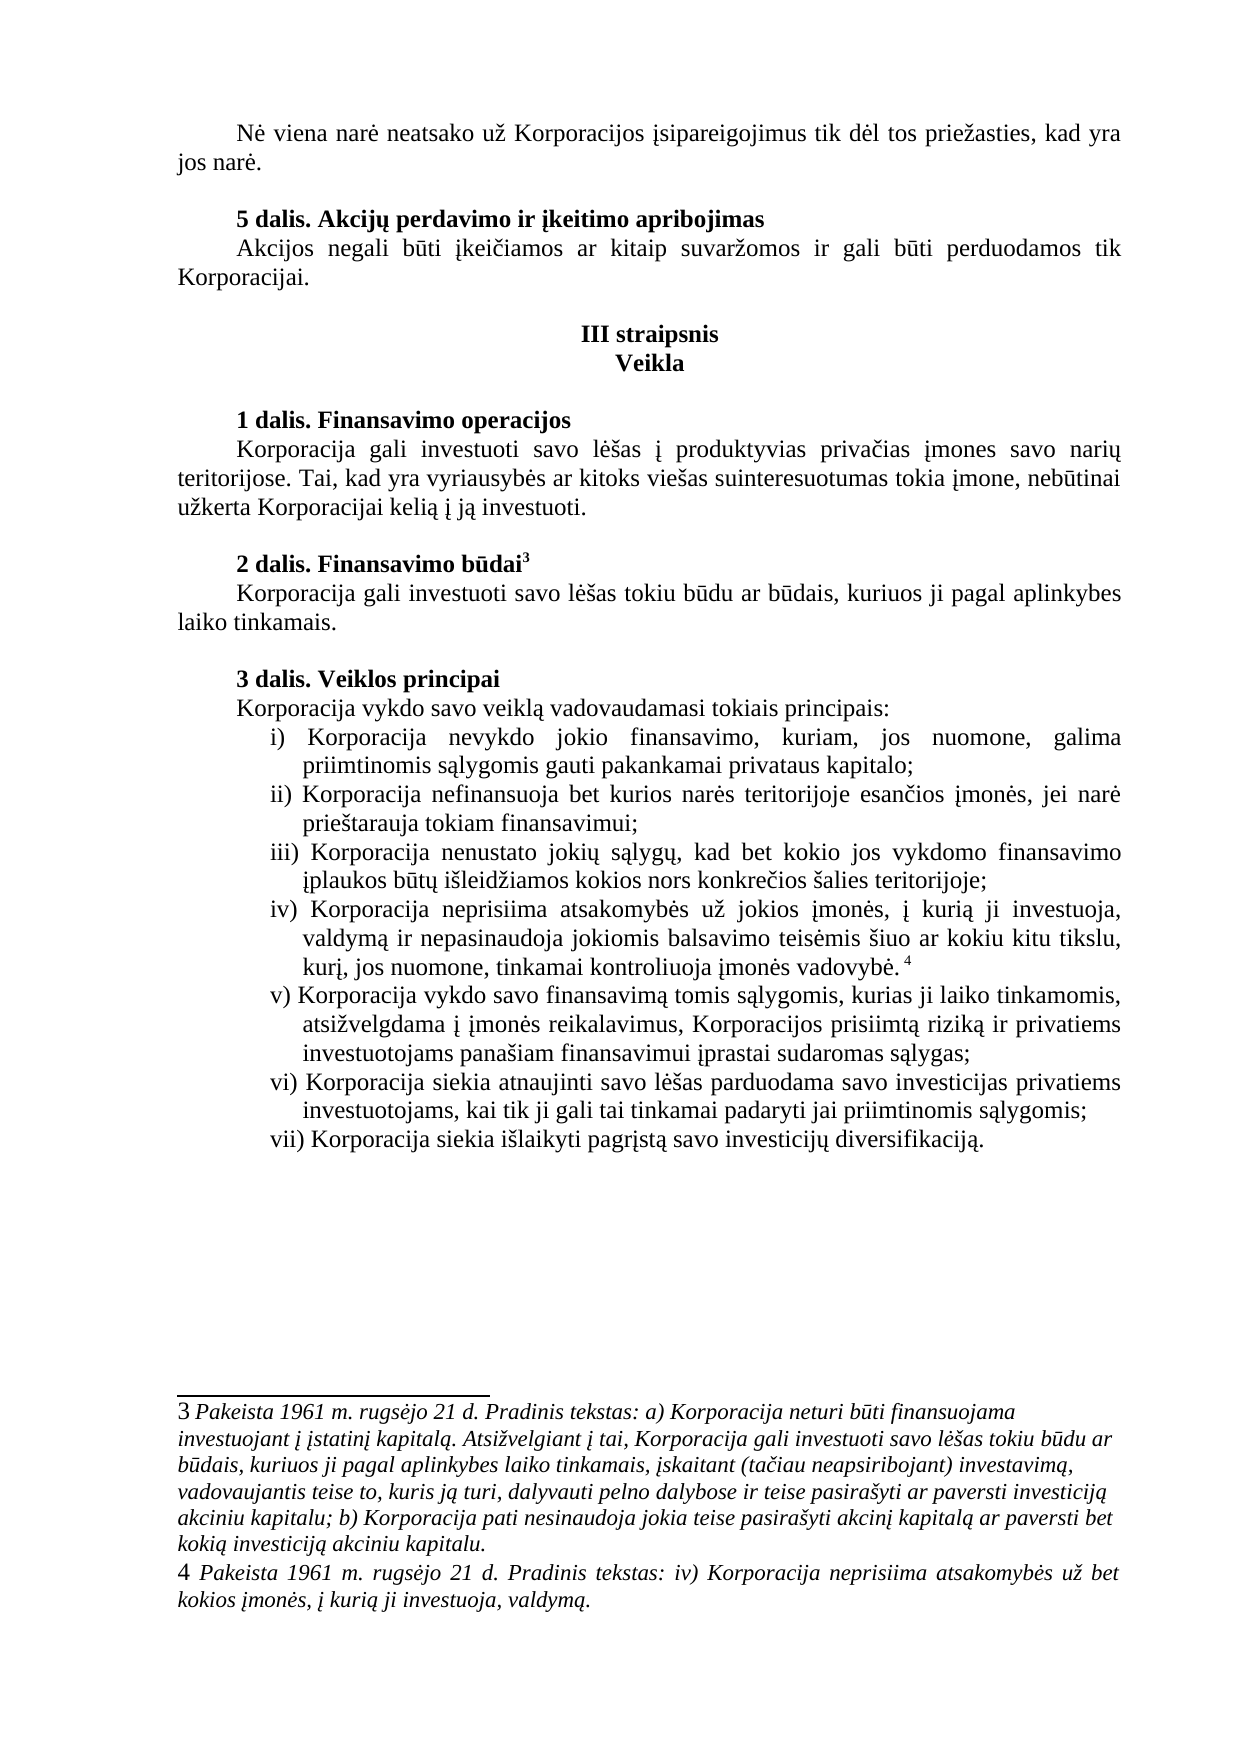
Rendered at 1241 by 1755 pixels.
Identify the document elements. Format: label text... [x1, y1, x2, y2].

text v) Korporacija vykdo savo finansavimą tomis sąlygomis, kurias ji laiko tinkamomis, atsižvelgdama į įmonės reikalavimus, Korporacijos prisiimtą riziką ir privatiems investuotojams panašiam finansavimui įprastai sudaromas sąlygas; [270, 981, 1122, 1067]
text Akcijos negali būti įkeičiamos ar kitaip suvaržomos ir gali būti perduodamos tik Korporacijai. [177, 233, 1122, 291]
text ii) Korporacija nefinansuoja bet kurios narės teritorijoje esančios įmonės, jei narė prieštarauja tokiam finansavimui; [270, 779, 1122, 837]
text 2 dalis. Finansavimo būdai [177, 549, 1122, 578]
text Korporacija gali investuoti savo lėšas tokiu būdu ar būdais, kuriuos ji pagal aplinkybes laiko tinkamais. [177, 578, 1122, 636]
text iv) Korporacija neprisiima atsakomybės už jokios įmonės, į kurią ji investuoja, valdymą ir nepasinaudoja jokiomis balsavimo teisėmis šiuo ar kokiu kitu tikslu, kurį, jos nuomone, tinkamai kontroliuoja įmonės vadovybė. [270, 894, 1122, 981]
text vi) Korporacija siekia atnaujinti savo lėšas parduodama savo investicijas privatiems investuotojams, kai tik ji gali tai tinkamai padaryti jai priimtinomis sąlygomis; [270, 1067, 1122, 1124]
text Veikla [177, 348, 1122, 377]
text iii) Korporacija nenustato jokių sąlygų, kad bet kokio jos vykdomo finansavimo įplaukos būtų išleidžiamos kokios nors konkrečios šalies teritorijoje; [270, 837, 1122, 894]
text vii) Korporacija siekia išlaikyti pagrįstą savo investicijų diversifikaciją. [270, 1124, 1122, 1153]
text Korporacija vykdo savo veiklą vadovaudamasi tokiais principais: [177, 693, 1122, 722]
text Pakeista 1961 m. rugsėjo 21 d. Pradinis tekstas: iv) Korporacija neprisiima atsakomybės už bet kokios įmonės, į kurią ji investuoja, valdymą. [177, 1557, 1122, 1612]
text 3 dalis. Veiklos principai [177, 664, 1122, 693]
text i) Korporacija nevykdo jokio finansavimo, kuriam, jos nuomone, galima priimtinomis sąlygomis gauti pakankamai privataus kapitalo; [270, 722, 1122, 779]
text III straipsnis [177, 319, 1122, 348]
text Nė viena narė neatsako už Korporacijos įsipareigojimus tik dėl tos priežasties, kad yra jos narė. [177, 118, 1122, 176]
text Pakeista 1961 m. rugsėjo 21 d. Pradinis tekstas: a) Korporacija neturi būti finansuojama investuojant į įstatinį kapitalą. Atsižvelgiant į tai, Korporacija gali investuoti savo lėšas tokiu būdu ar būdais, kuriuos ji pagal aplinkybes laiko tinkamais, įskaitant (tačiau neapsiribojant) investavimą, vadovaujantis teise to, kuris ją turi, dalyvauti pelno dalybose ir teise pasirašyti ar paversti investiciją akciniu kapitalu; b) Korporacija pati nesinaudoja jokia teise pasirašyti akcinį kapitalą ar paversti bet kokią investiciją akciniu kapitalu. [177, 1396, 1122, 1557]
text 1 dalis. Finansavimo operacijos [177, 406, 1122, 434]
text 5 dalis. Akcijų perdavimo ir įkeitimo apribojimas [177, 204, 1122, 233]
text Korporacija gali investuoti savo lėšas į produktyvias privačias įmones savo narių teritorijose. Tai, kad yra vyriausybės ar kitoks viešas suinteresuotumas tokia įmone, nebūtinai užkerta Korporacijai kelią į ją investuoti. [177, 434, 1122, 521]
